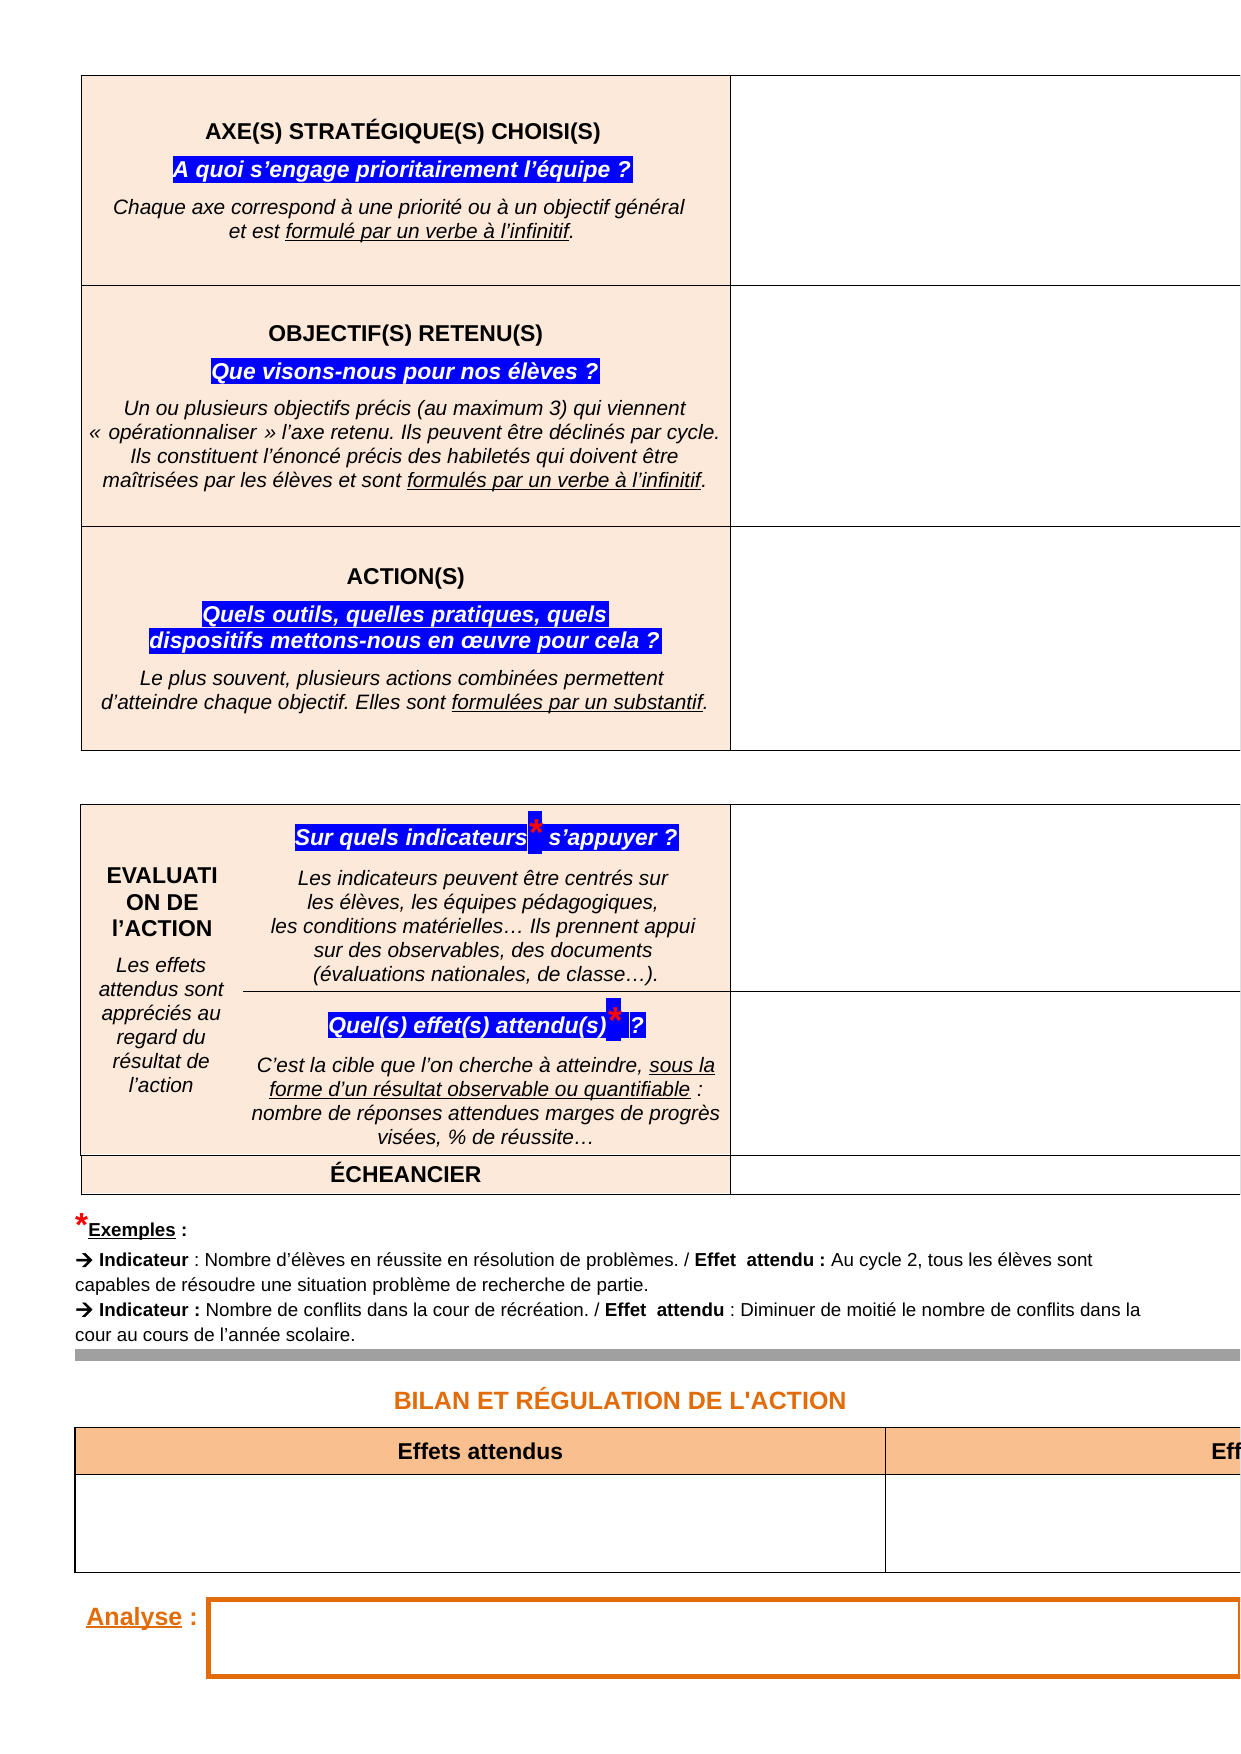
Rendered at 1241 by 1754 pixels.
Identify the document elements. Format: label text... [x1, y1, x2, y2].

table_header Effets obtenus [886, 1428, 1240, 1474]
table_cell [731, 1156, 1240, 1193]
text BILAN ET RÉGULATION DE L'ACTION [75, 1386, 1165, 1415]
table_cell [886, 1475, 1240, 1572]
text  Indicateur : Nombre d’élèves en réussite en résolution de problèmes. / Effet attendu : Au cycle 2, tous les élèves sont capables de résoudre une situation problème de recherche de partie. [75, 1249, 1165, 1296]
table_cell [76, 1475, 885, 1572]
table_cell ACTION(S) Quels outils, quelles pratiques, quels dispositifs mettons-nous en œuvre pour cela ? Le plus souvent, plusieurs actions combinées permettent d’atteindre chaque objectif. Elles sont formulées par un substantif. [82, 527, 730, 750]
table_header EVALUATION DE l’ACTION Les effets attendus sont appréciés au regard du résultat de l’action [81, 805, 243, 1154]
table_header [731, 805, 1240, 991]
table_cell Quel(s) effet(s) attendu(s)* ? C’est la cible que l’on cherche à atteindre, sous la forme d’un résultat observable ou quantifiable : nombre de réponses attendues marges de progrès visées, % de réussite… [243, 992, 730, 1154]
table_header [211, 1602, 1238, 1674]
table_cell AXE(S) STRATÉGIQUE(S) CHOISI(S) A quoi s’engage prioritairement l’équipe ? Chaque axe correspond à une priorité ou à un objectif général et est formulé par un verbe à l’infinitif. [82, 76, 730, 285]
table_cell OBJECTIF(S) RETENU(S) Que visons-nous pour nos élèves ? Un ou plusieurs objectifs précis (au maximum 3) qui viennent « opérationnaliser » l’axe retenu. Ils peuvent être déclinés par cycle. Ils constituent l’énoncé précis des habiletés qui doivent être maîtrisées par les élèves et sont formulés par un verbe à l’infinitif. [82, 286, 730, 526]
table_cell ÉCHEANCIER [82, 1156, 730, 1193]
text  Indicateur : Nombre de conflits dans la cour de récréation. / Effet attendu : Diminuer de moitié le nombre de conflits dans la cour au cours de l’année scolaire. [75, 1299, 1165, 1345]
table_cell [731, 992, 1240, 1154]
table_cell [731, 76, 1240, 285]
text *Exemples : [75, 1205, 1165, 1243]
table_header Analyse : [75, 1597, 206, 1674]
table_cell [731, 527, 1240, 750]
table_cell [731, 286, 1240, 526]
table_header Effets attendus [76, 1428, 885, 1474]
table_header Sur quels indicateurs* s’appuyer ? Les indicateurs peuvent être centrés sur les élèves, les équipes pédagogiques, les conditions matérielles… Ils prennent appui sur des observables, des documents (évaluations nationales, de classe…). [243, 805, 730, 991]
